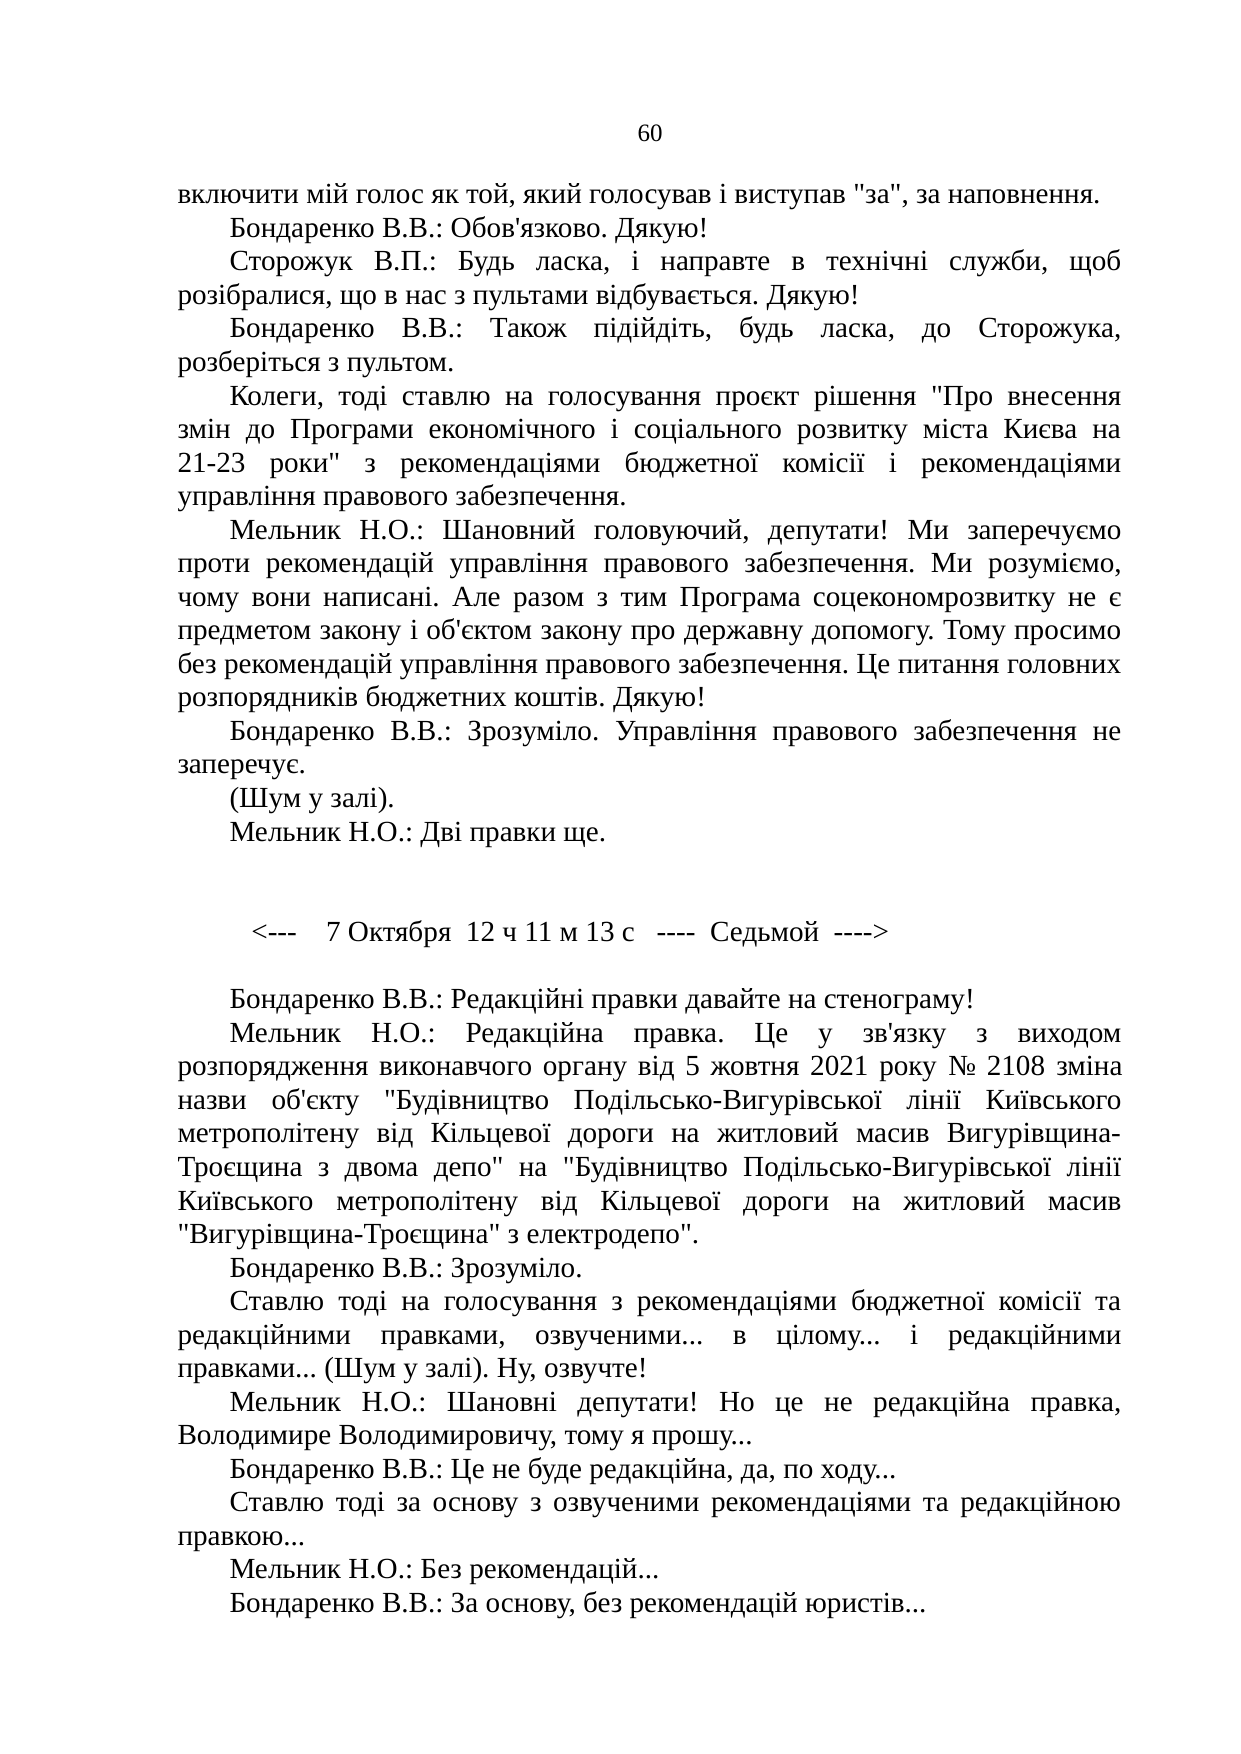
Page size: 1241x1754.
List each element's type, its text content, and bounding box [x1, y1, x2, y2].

text включити мій голос як той, який голосував і виступав "за", за наповнення. [177, 176, 1122, 210]
text Колеги, тоді ставлю на голосування проєкт рішення "Про внесення змін до Програми економічного і соціального розвитку міста Києва на 21-23 роки" з рекомендаціями бюджетної комісії і рекомендаціями управління правового забезпечення. [177, 378, 1122, 512]
text Мельник Н.О.: Без рекомендацій... [177, 1552, 1122, 1585]
text Мельник Н.О.: Редакційна правка. Це у зв'язку з виходом розпорядження виконавчого органу від 5 жовтня 2021 року № 2108 зміна назви об'єкту "Будівництво Подільсько-Вигурівської лінії Київського метрополітену від Кільцевої дороги на житловий масив Вигурівщина-Троєщина з двома депо" на "Будівництво Подільсько-Вигурівської лінії Київського метрополітену від Кільцевої дороги на житловий масив "Вигурівщина-Троєщина" з електродепо". [177, 1015, 1122, 1250]
text Ставлю тоді на голосування з рекомендаціями бюджетної комісії та редакційними правками, озвученими... в цілому... і редакційними правками... (Шум у залі). Ну, озвучте! [177, 1283, 1122, 1384]
text Бондаренко В.В.: Зрозуміло. [177, 1250, 1122, 1283]
text Бондаренко В.В.: Обов'язково. Дякую! [177, 210, 1122, 243]
text Мельник Н.О.: Шановні депутати! Но це не редакційна правка, Володимире Володимировичу, тому я прошу... [177, 1384, 1122, 1451]
text (Шум у залі). [177, 780, 1122, 814]
text Сторожук В.П.: Будь ласка, і направте в технічні служби, щоб розібралися, що в нас з пультами відбувається. Дякую! [177, 243, 1122, 311]
text Мельник Н.О.: Шановний головуючий, депутати! Ми заперечуємо проти рекомендацій управління правового забезпечення. Ми розуміємо, чому вони написані. Але разом з тим Програма соцекономрозвитку не є предметом закону і об'єктом закону про державну допомогу. Тому просимо без рекомендацій управління правового забезпечення. Це питання головних розпорядників бюджетних коштів. Дякую! [177, 512, 1122, 713]
text Бондаренко В.В.: Редакційні правки давайте на стенограму! [177, 981, 1122, 1015]
text Мельник Н.О.: Дві правки ще. [177, 814, 1122, 847]
text Бондаренко В.В.: За основу, без рекомендацій юристів... [177, 1585, 1122, 1619]
text Ставлю тоді за основу з озвученими рекомендаціями та редакційною правкою... [177, 1484, 1122, 1552]
text <--- 7 Октября 12 ч 11 м 13 с ---- Седьмой ----> [177, 914, 1122, 948]
text Бондаренко В.В.: Зрозуміло. Управління правового забезпечення не заперечує. [177, 713, 1122, 780]
text Бондаренко В.В.: Це не буде редакційна, да, по ходу... [177, 1451, 1122, 1484]
text Бондаренко В.В.: Також підійдіть, будь ласка, до Сторожука, розберіться з пультом. [177, 311, 1122, 378]
